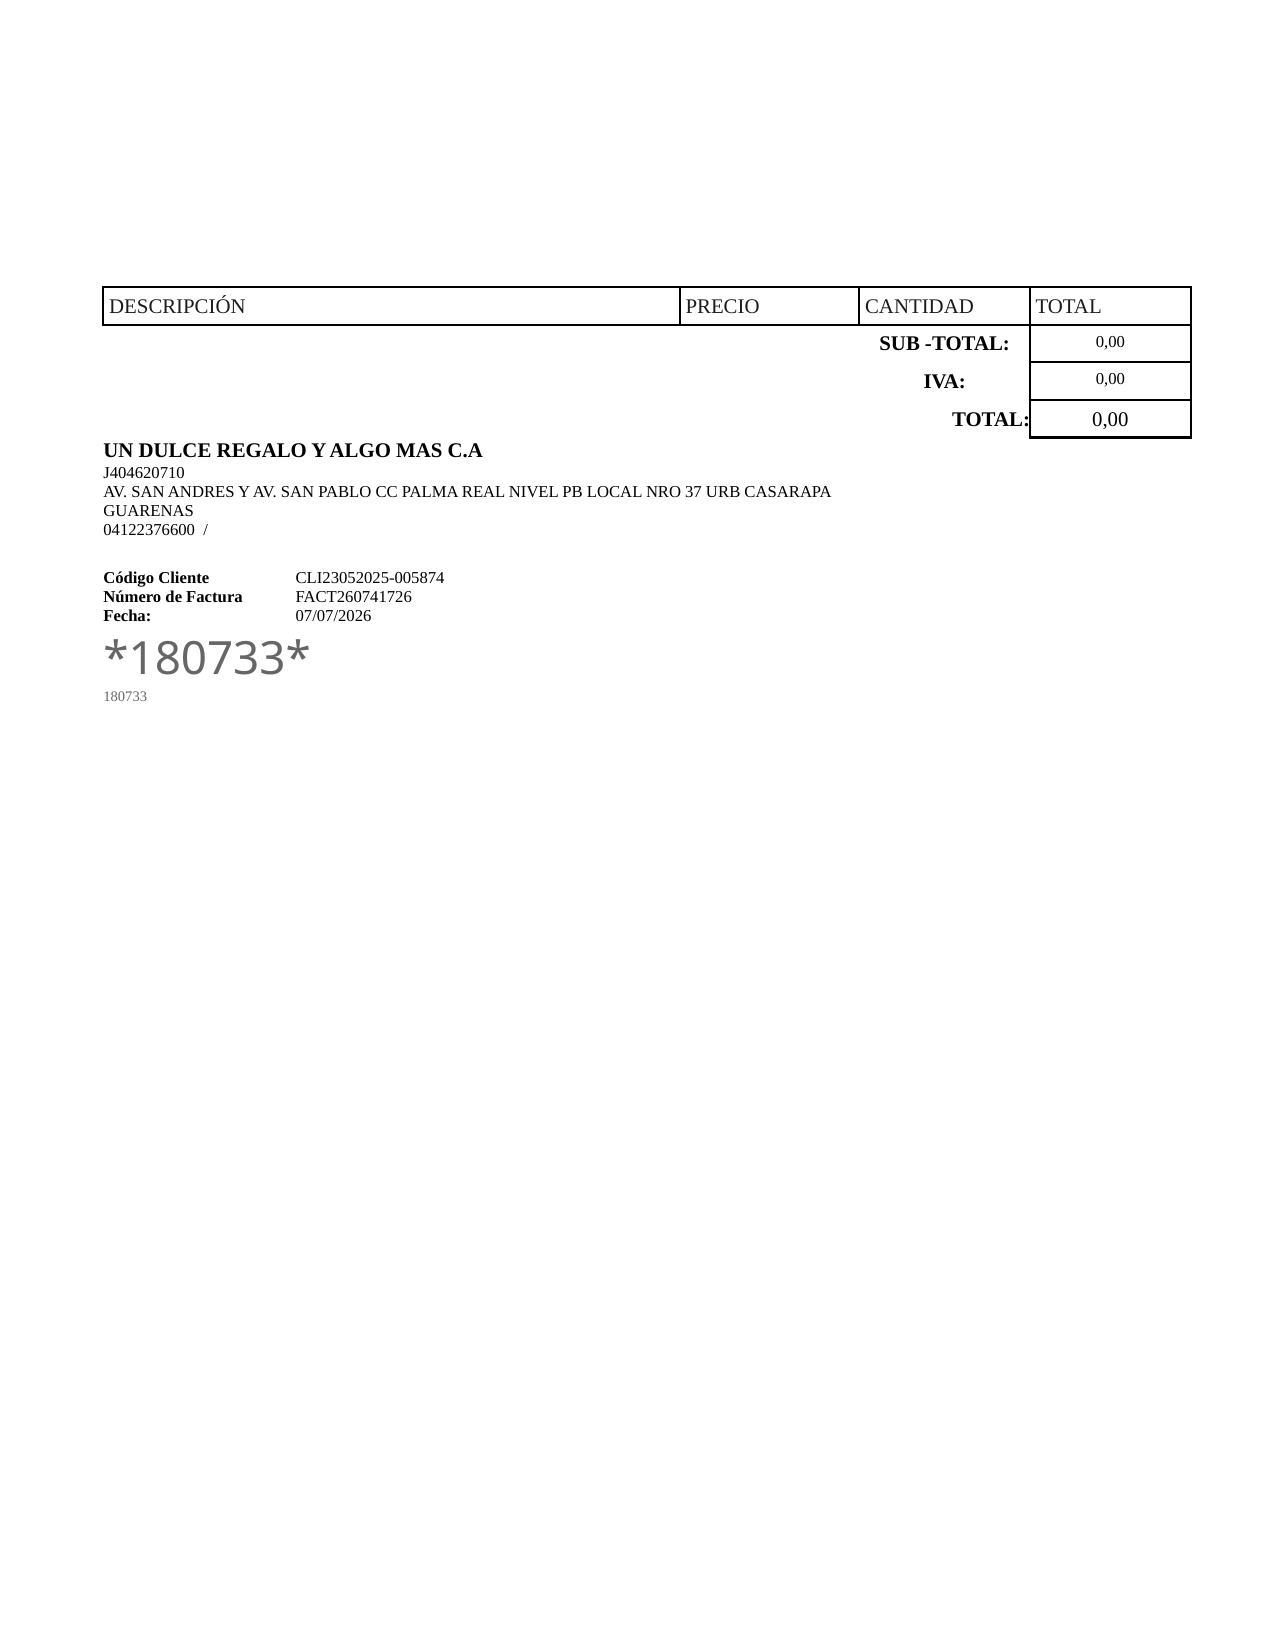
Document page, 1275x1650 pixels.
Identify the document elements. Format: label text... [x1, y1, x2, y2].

table_header TOTAL [1031, 288, 1190, 323]
table_cell SUB -TOTAL: [859, 326, 1029, 361]
table_header PRECIO [681, 288, 858, 323]
table_cell FACT260741726 [295, 587, 517, 606]
table_cell Número de Factura [103, 587, 295, 606]
table_cell 07/07/2026 [295, 606, 517, 625]
table_cell IVA: [859, 361, 1029, 399]
table_cell Fecha: [103, 606, 295, 625]
text *180733* [103, 625, 1137, 688]
table_cell [103, 326, 859, 436]
table_header CLI23052025-005874 [295, 568, 517, 587]
table_cell J404620710 [103, 463, 858, 482]
text 180733 [103, 688, 1137, 704]
table_cell 0,00 [1031, 401, 1190, 436]
table_cell TOTAL: [859, 399, 1029, 436]
table_header Código Cliente [103, 568, 295, 587]
table_cell 0,00 [1031, 363, 1190, 399]
table_cell 0,00 [1031, 326, 1190, 361]
table_header UN DULCE REGALO Y ALGO MAS C.A [103, 439, 858, 462]
table_cell 04122376600 / [103, 520, 858, 539]
table_header DESCRIPCIÓN [104, 288, 679, 323]
table_cell AV. SAN ANDRES Y AV. SAN PABLO CC PALMA REAL NIVEL PB LOCAL NRO 37 URB CASARAPA GUARENAS [103, 482, 858, 520]
table_header CANTIDAD [860, 288, 1029, 323]
